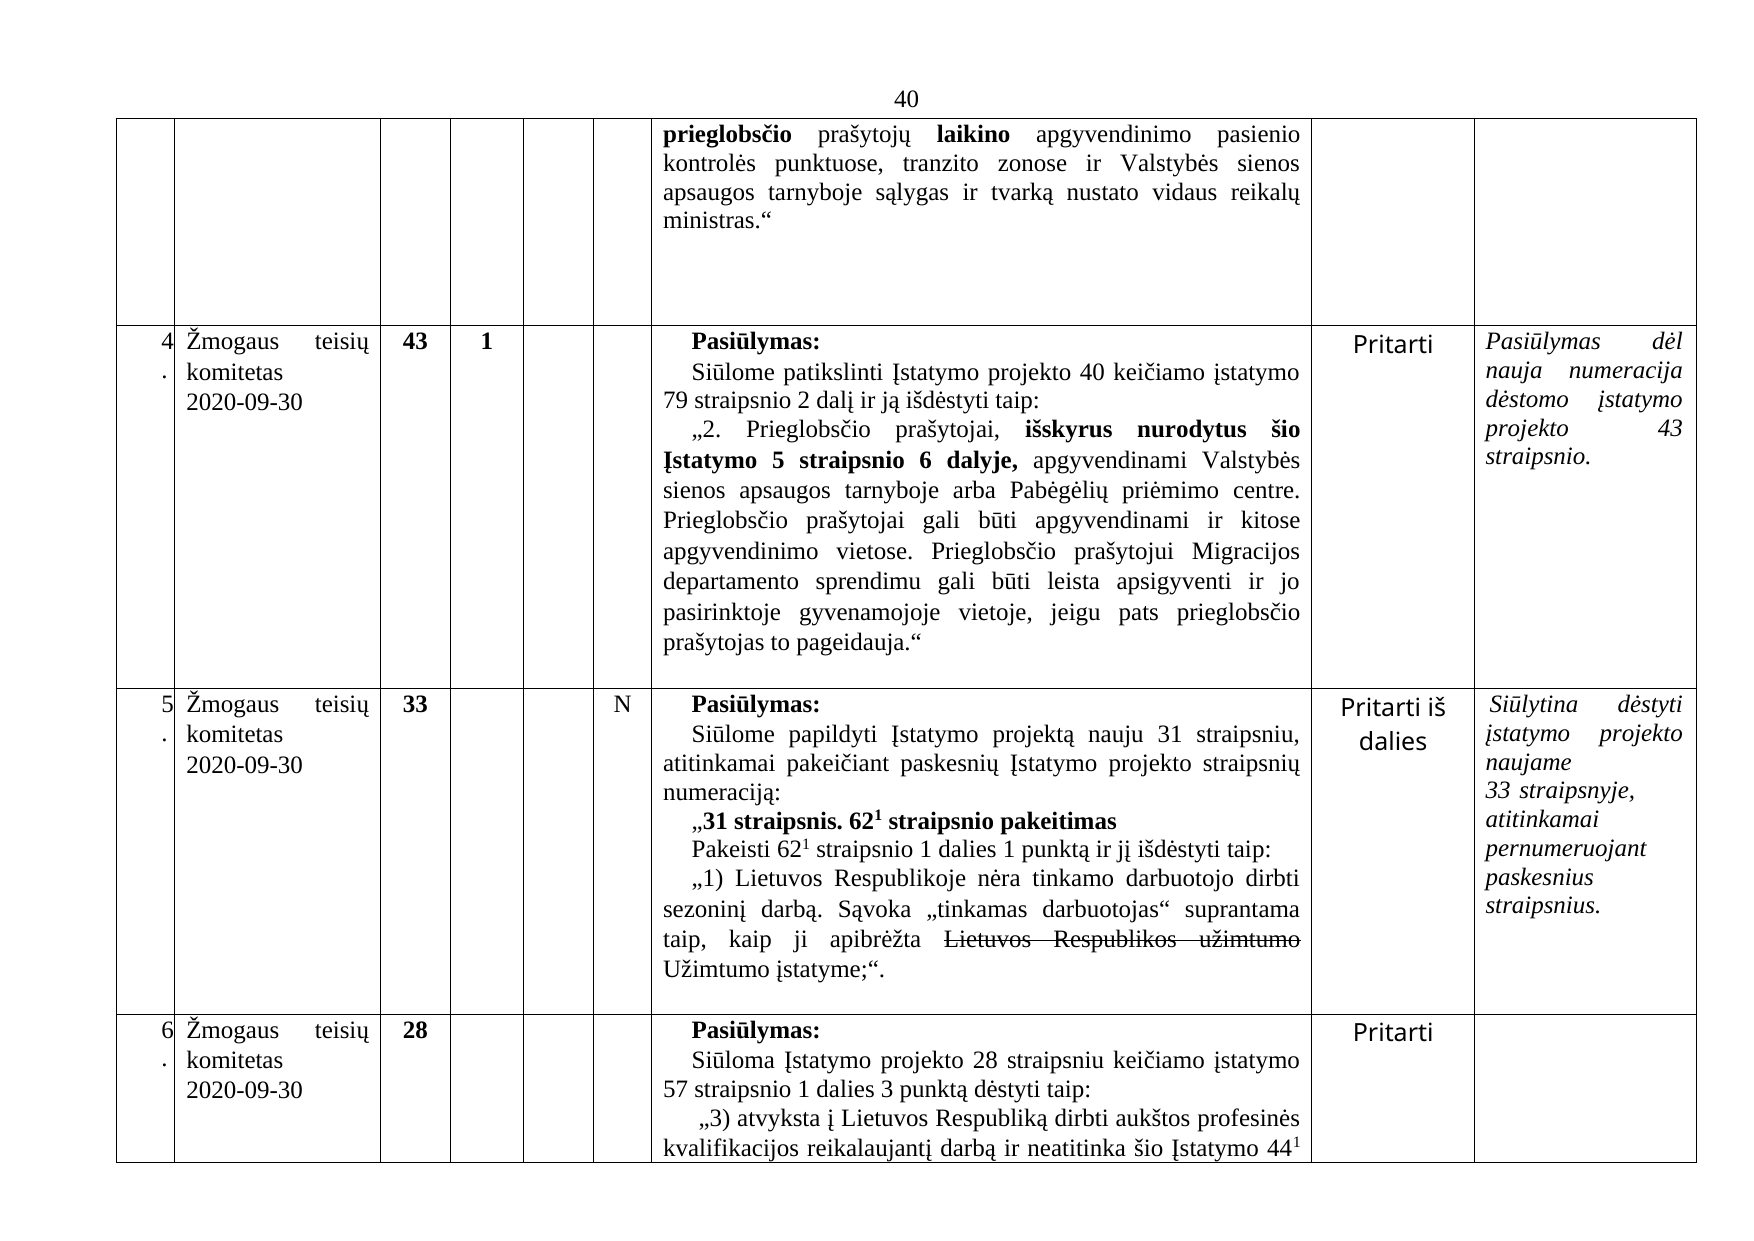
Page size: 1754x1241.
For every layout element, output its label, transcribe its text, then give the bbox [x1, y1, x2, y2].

table_cell Žmogaus teisių komitetas 2020-09-30 [175, 689, 380, 1014]
table_cell [1475, 1015, 1696, 1162]
table_cell Pasiūlymas: Siūloma Įstatymo projekto 28 straipsniu keičiamo įstatymo 57 straipsnio 1 dalies 3 punktą dėstyti taip: „3) atvyksta į Lietuvos Respubliką dirbti aukštos profesinės kvalifikacijos reikalaujantį darbą ir neatitinka šio Įstatymo 441 [652, 1015, 1311, 1162]
table_cell [1312, 119, 1474, 325]
table_cell [594, 326, 651, 688]
table_cell 28 [381, 1015, 450, 1162]
table_cell [117, 1015, 174, 1162]
table_cell Pasiūlymas: Siūlome patikslinti Įstatymo projekto 40 keičiamo įstatymo 79 straipsnio 2 dalį ir ją išdėstyti taip: „2. Prieglobsčio prašytojai, išskyrus nurodytus šio Įstatymo 5 straipsnio 6 dalyje, apgyvendinami Valstybės sienos apsaugos tarnyboje arba Pabėgėlių priėmimo centre. Prieglobsčio prašytojai gali būti apgyvendinami ir kitose apgyvendinimo vietose. Prieglobsčio prašytojui Migracijos departamento sprendimu gali būti leista apsigyventi ir jo pasirinktoje gyvenamojoje vietoje, jeigu pats prieglobsčio prašytojas to pageidauja.“ [652, 326, 1311, 688]
table_cell [451, 119, 523, 325]
table_cell Žmogaus teisių komitetas 2020-09-30 [175, 1015, 380, 1162]
table_cell Žmogaus teisių komitetas 2020-09-30 [175, 326, 380, 688]
table_cell [1475, 119, 1696, 325]
table_cell Pasiūlymas dėl nauja numeracija dėstomo įstatymo projekto 43 straipsnio. [1475, 326, 1696, 688]
table_cell [524, 119, 593, 325]
table_cell 1 [451, 326, 523, 688]
table_cell [381, 119, 450, 325]
table_cell [117, 689, 174, 1014]
table_cell Pritarti [1312, 326, 1474, 688]
table_cell [594, 119, 651, 325]
table_cell 43 [381, 326, 450, 688]
table_cell 33 [381, 689, 450, 1014]
table_cell Pritarti iš dalies [1312, 689, 1474, 1014]
table_cell [175, 119, 380, 325]
table_cell prieglobsčio prašytojų laikino apgyvendinimo pasienio kontrolės punktuose, tranzito zonose ir Valstybės sienos apsaugos tarnyboje sąlygas ir tvarką nustato vidaus reikalų ministras.“ [652, 119, 1311, 325]
table_cell Siūlytina dėstyti įstatymo projekto naujame 33 straipsnyje, atitinkamai pernumeruojant paskesnius straipsnius. [1475, 689, 1696, 1014]
table_cell [451, 1015, 523, 1162]
table_cell [451, 689, 523, 1014]
table_cell [117, 119, 174, 325]
table_cell [524, 689, 593, 1014]
table_cell [524, 1015, 593, 1162]
table_cell Pasiūlymas: Siūlome papildyti Įstatymo projektą nauju 31 straipsniu, atitinkamai pakeičiant paskesnių Įstatymo projekto straipsnių numeraciją: „31 straipsnis. 621 straipsnio pakeitimas Pakeisti 621 straipsnio 1 dalies 1 punktą ir jį išdėstyti taip: „1) Lietuvos Respublikoje nėra tinkamo darbuotojo dirbti sezoninį darbą. Sąvoka „tinkamas darbuotojas“ suprantama taip, kaip ji apibrėžta Lietuvos Respublikos užimtumo Užimtumo įstatyme;“. [652, 689, 1311, 1014]
table_cell N [594, 689, 651, 1014]
table_cell Pritarti [1312, 1015, 1474, 1162]
table_cell [117, 326, 174, 688]
table_cell [594, 1015, 651, 1162]
table_cell [524, 326, 593, 688]
